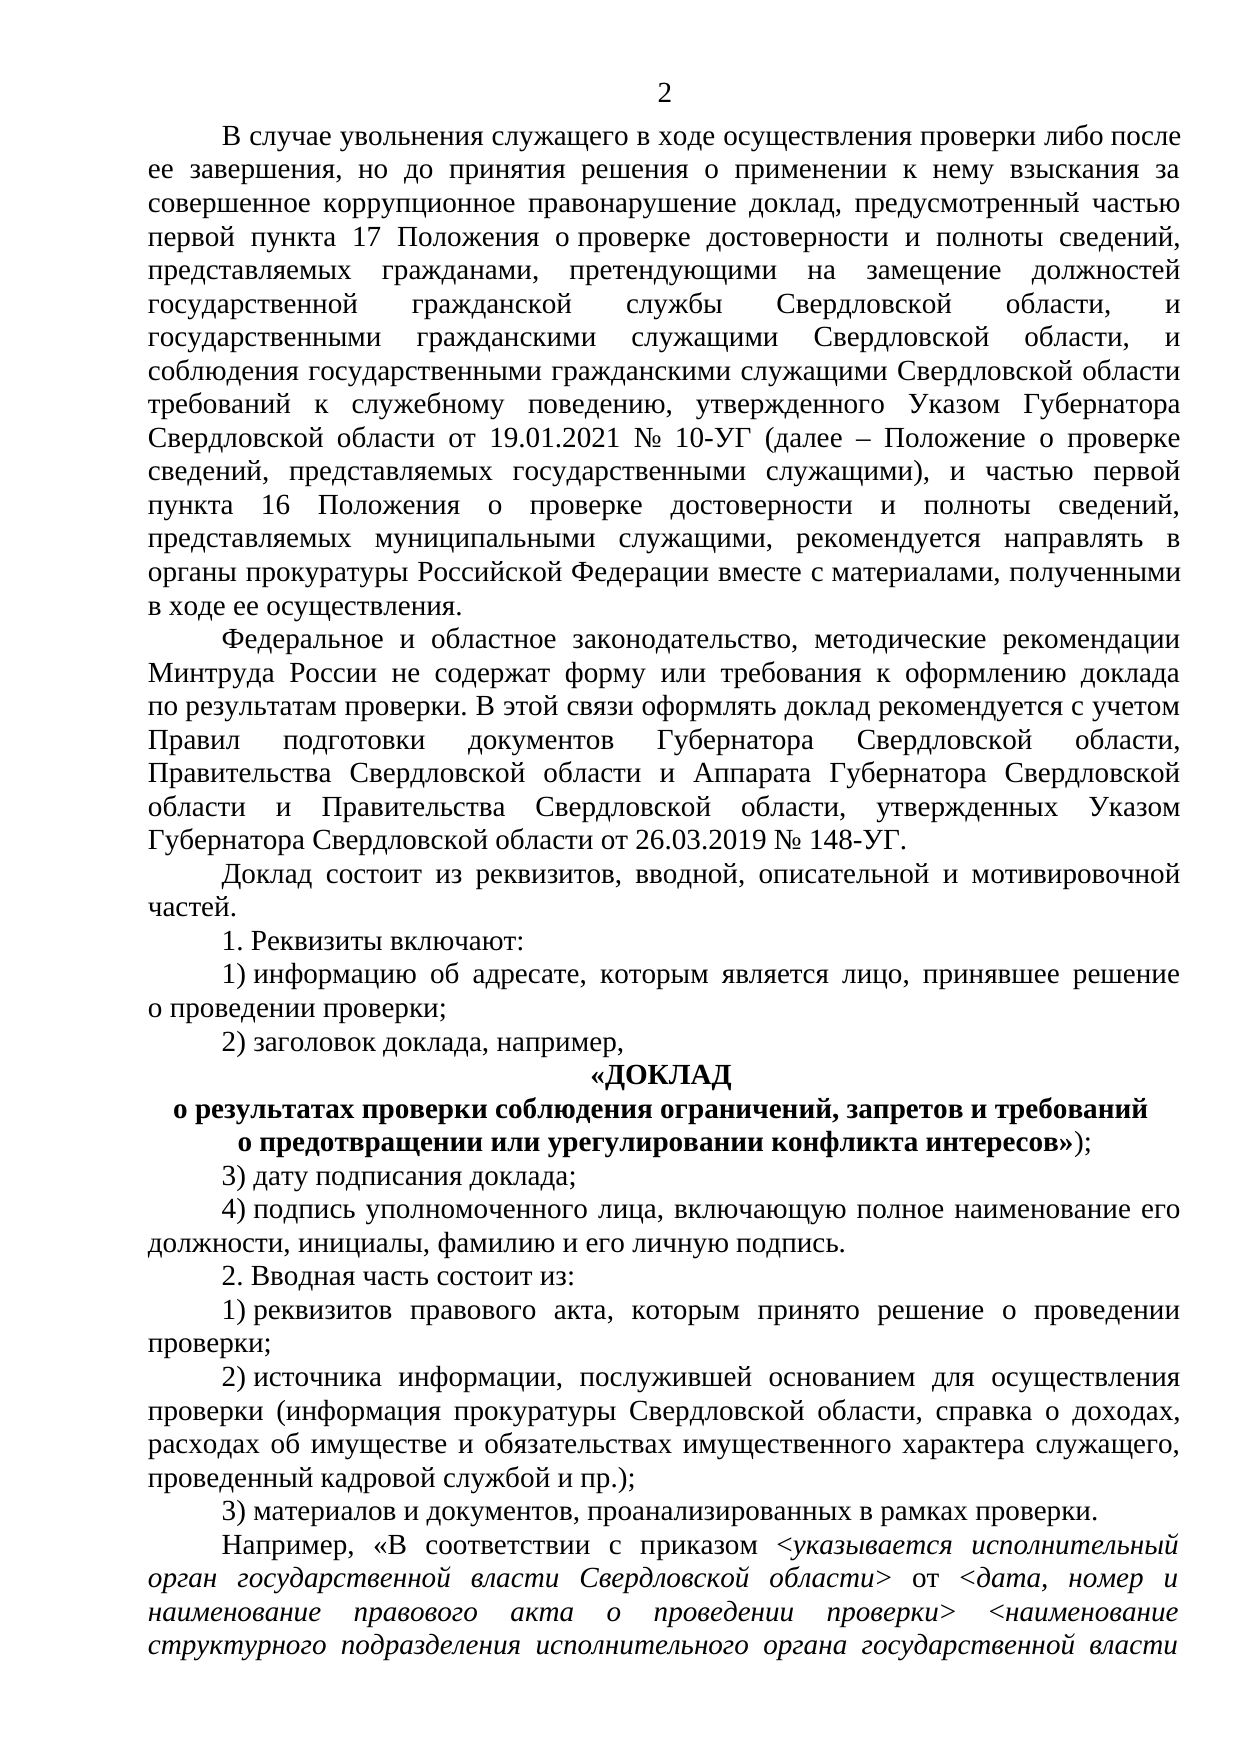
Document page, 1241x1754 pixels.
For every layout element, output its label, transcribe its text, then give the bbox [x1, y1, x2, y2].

text 3) материалов и документов, проанализированных в рамках проверки. [148, 1493, 1181, 1527]
text В случае увольнения служащего в ходе осуществления проверки либо после ее завершения, но до принятия решения о применении к нему взыскания за совершенное коррупционное правонарушение доклад, предусмотренный частью первой пункта 17 Положения о проверке достоверности и полноты сведений, представляемых гражданами, претендующими на замещение должностей государственной гражданской службы Свердловской области, и государственными гражданскими служащими Свердловской области, и соблюдения государственными гражданскими служащими Свердловской области требований к служебному поведению, утвержденного Указом Губернатора Свердловской области от 19.01.2021 № 10-УГ (далее – Положение о проверке сведений, представляемых государственными служащими), и частью первой пункта 16 Положения о проверке достоверности и полноты сведений, представляемых муниципальными служащими, рекомендуется направлять в органы прокуратуры Российской Федерации вместе с материалами, полученными в ходе ее осуществления. [148, 118, 1181, 621]
text 4) подпись уполномоченного лица, включающую полное наименование его должности, инициалы, фамилию и его личную подпись. [148, 1191, 1181, 1258]
text Например, «В соответствии с приказом <указывается исполнительный орган государственной власти Свердловской области> от <дата, номер и наименование правового акта о проведении проверки> <наименование структурного подразделения исполнительного органа государственной власти [148, 1527, 1181, 1661]
text «ДОКЛАД [148, 1057, 1181, 1091]
text о результатах проверки соблюдения ограничений, запретов и требований [148, 1091, 1181, 1124]
text 2) источника информации, послужившей основанием для осуществления проверки (информация прокуратуры Свердловской области, справка о доходах, расходах об имуществе и обязательствах имущественного характера служащего, проведенный кадровой службой и пр.); [148, 1359, 1181, 1493]
text 2) заголовок доклада, например, [148, 1024, 1181, 1057]
text 1. Реквизиты включают: [148, 923, 1181, 957]
text 3) дату подписания доклада; [148, 1158, 1181, 1191]
text Федеральное и областное законодательство, методические рекомендации Минтруда России не содержат форму или требования к оформлению доклада по результатам проверки. В этой связи оформлять доклад рекомендуется с учетом Правил подготовки документов Губернатора Свердловской области, Правительства Свердловской области и Аппарата Губернатора Свердловской области и Правительства Свердловской области, утвержденных Указом Губернатора Свердловской области от 26.03.2019 № 148-УГ. [148, 621, 1181, 856]
text Доклад состоит из реквизитов, вводной, описательной и мотивировочной частей. [148, 856, 1181, 923]
text о предотвращении или урегулировании конфликта интересов»); [148, 1124, 1181, 1158]
text 2. Вводная часть состоит из: [148, 1258, 1181, 1292]
text 1) информацию об адресате, которым является лицо, принявшее решение о проведении проверки; [148, 957, 1181, 1024]
text 1) реквизитов правового акта, которым принято решение о проведении проверки; [148, 1292, 1181, 1359]
